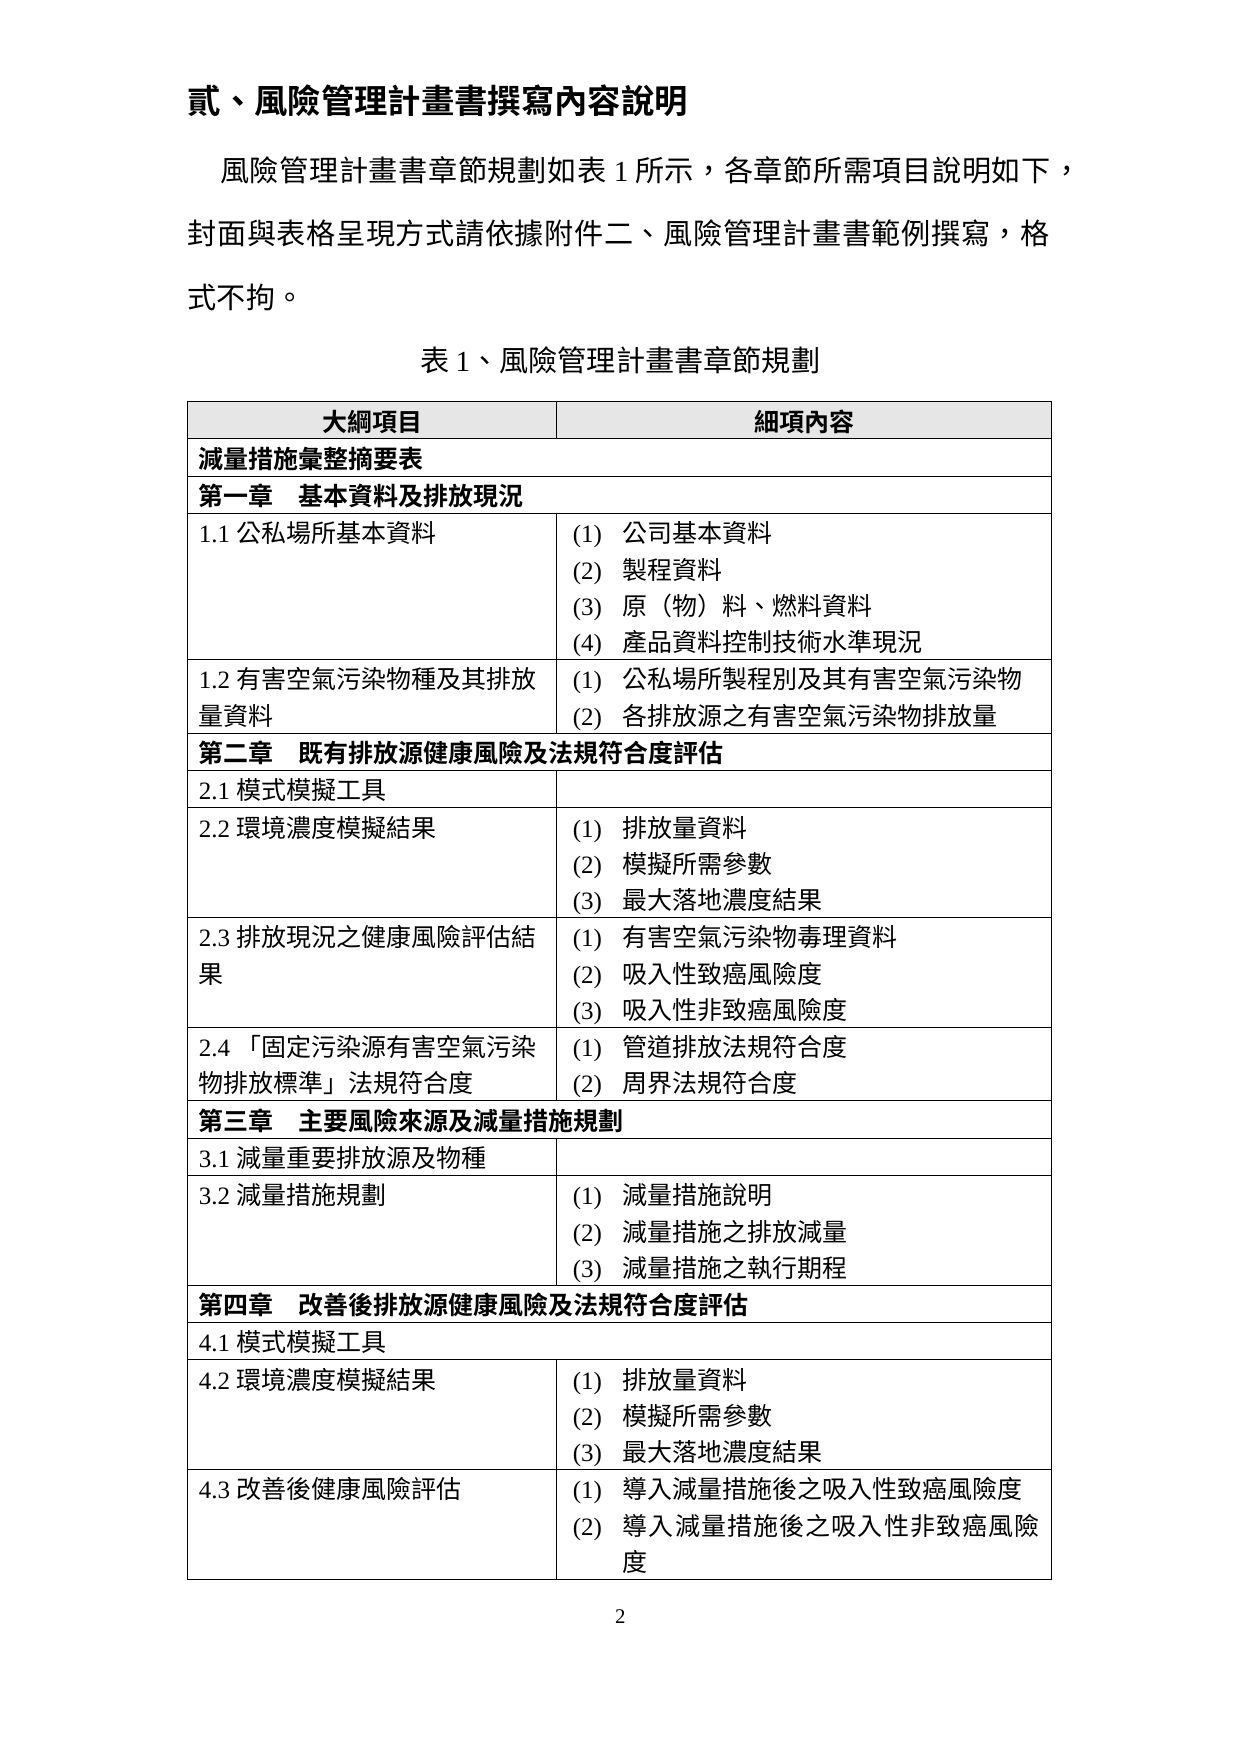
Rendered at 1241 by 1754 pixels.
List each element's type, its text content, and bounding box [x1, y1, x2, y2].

table_header 大綱項目 [188, 402, 556, 438]
table_cell 3.1 減量重要排放源及物種 [188, 1139, 556, 1175]
table_cell 第一章 基本資料及排放現況 [188, 477, 1051, 513]
table_cell 3.2 減量措施規劃 [188, 1176, 556, 1284]
table_cell 2.1 模式模擬工具 [188, 771, 556, 807]
table_cell 4.2 環境濃度模擬結果 [188, 1360, 556, 1469]
table_cell 4.1 模式模擬工具 [188, 1323, 1051, 1359]
table_cell 公私場所製程別及其有害空氣污染物 各排放源之有害空氣污染物排放量 [557, 660, 1051, 732]
table_cell 第二章 既有排放源健康風險及法規符合度評估 [188, 734, 1051, 770]
table_cell 1.2 有害空氣污染物種及其排放量資料 [188, 660, 556, 732]
table_cell 2.3 排放現況之健康風險評估結果 [188, 918, 556, 1027]
table_cell 2.4 「固定污染源有害空氣污染物排放標準」法規符合度 [188, 1028, 556, 1100]
table_cell 管道排放法規符合度 周界法規符合度 [557, 1028, 1051, 1100]
table_cell [557, 771, 1051, 807]
table_cell 導入減量措施後之吸入性致癌風險度 導入減量措施後之吸入性非致癌風險度 [557, 1470, 1051, 1579]
text 風險管理計畫書章節規劃如表1所示，各章節所需項目說明如下，封面與表格呈現方式請依據附件二、風險管理計畫書範例撰寫，格式不拘。 [187, 147, 1053, 316]
table_cell 減量措施彙整摘要表 [188, 439, 1051, 476]
table_cell 減量措施說明 減量措施之排放減量 減量措施之執行期程 [557, 1176, 1051, 1284]
table_cell 排放量資料 模擬所需參數 最大落地濃度結果 [557, 1360, 1051, 1469]
table_cell 公司基本資料 製程資料 原（物）料、燃料資料 產品資料控制技術水準現況 [557, 514, 1051, 659]
table_header 細項內容 [557, 402, 1051, 438]
table_cell [557, 1139, 1051, 1175]
table_cell 1.1 公私場所基本資料 [188, 514, 556, 659]
table_cell 第四章 改善後排放源健康風險及法規符合度評估 [188, 1286, 1051, 1322]
table_cell 4.3 改善後健康風險評估 [188, 1470, 556, 1579]
subtitle 貳、風險管理計畫書撰寫內容說明 [187, 75, 1053, 123]
table_cell 2.2 環境濃度模擬結果 [188, 808, 556, 917]
table_cell 有害空氣污染物毒理資料 吸入性致癌風險度 吸入性非致癌風險度 [557, 918, 1051, 1027]
table_cell 第三章 主要風險來源及減量措施規劃 [188, 1101, 1051, 1137]
text 表1、風險管理計畫書章節規劃 [187, 338, 1053, 380]
table_cell 排放量資料 模擬所需參數 最大落地濃度結果 [557, 808, 1051, 917]
